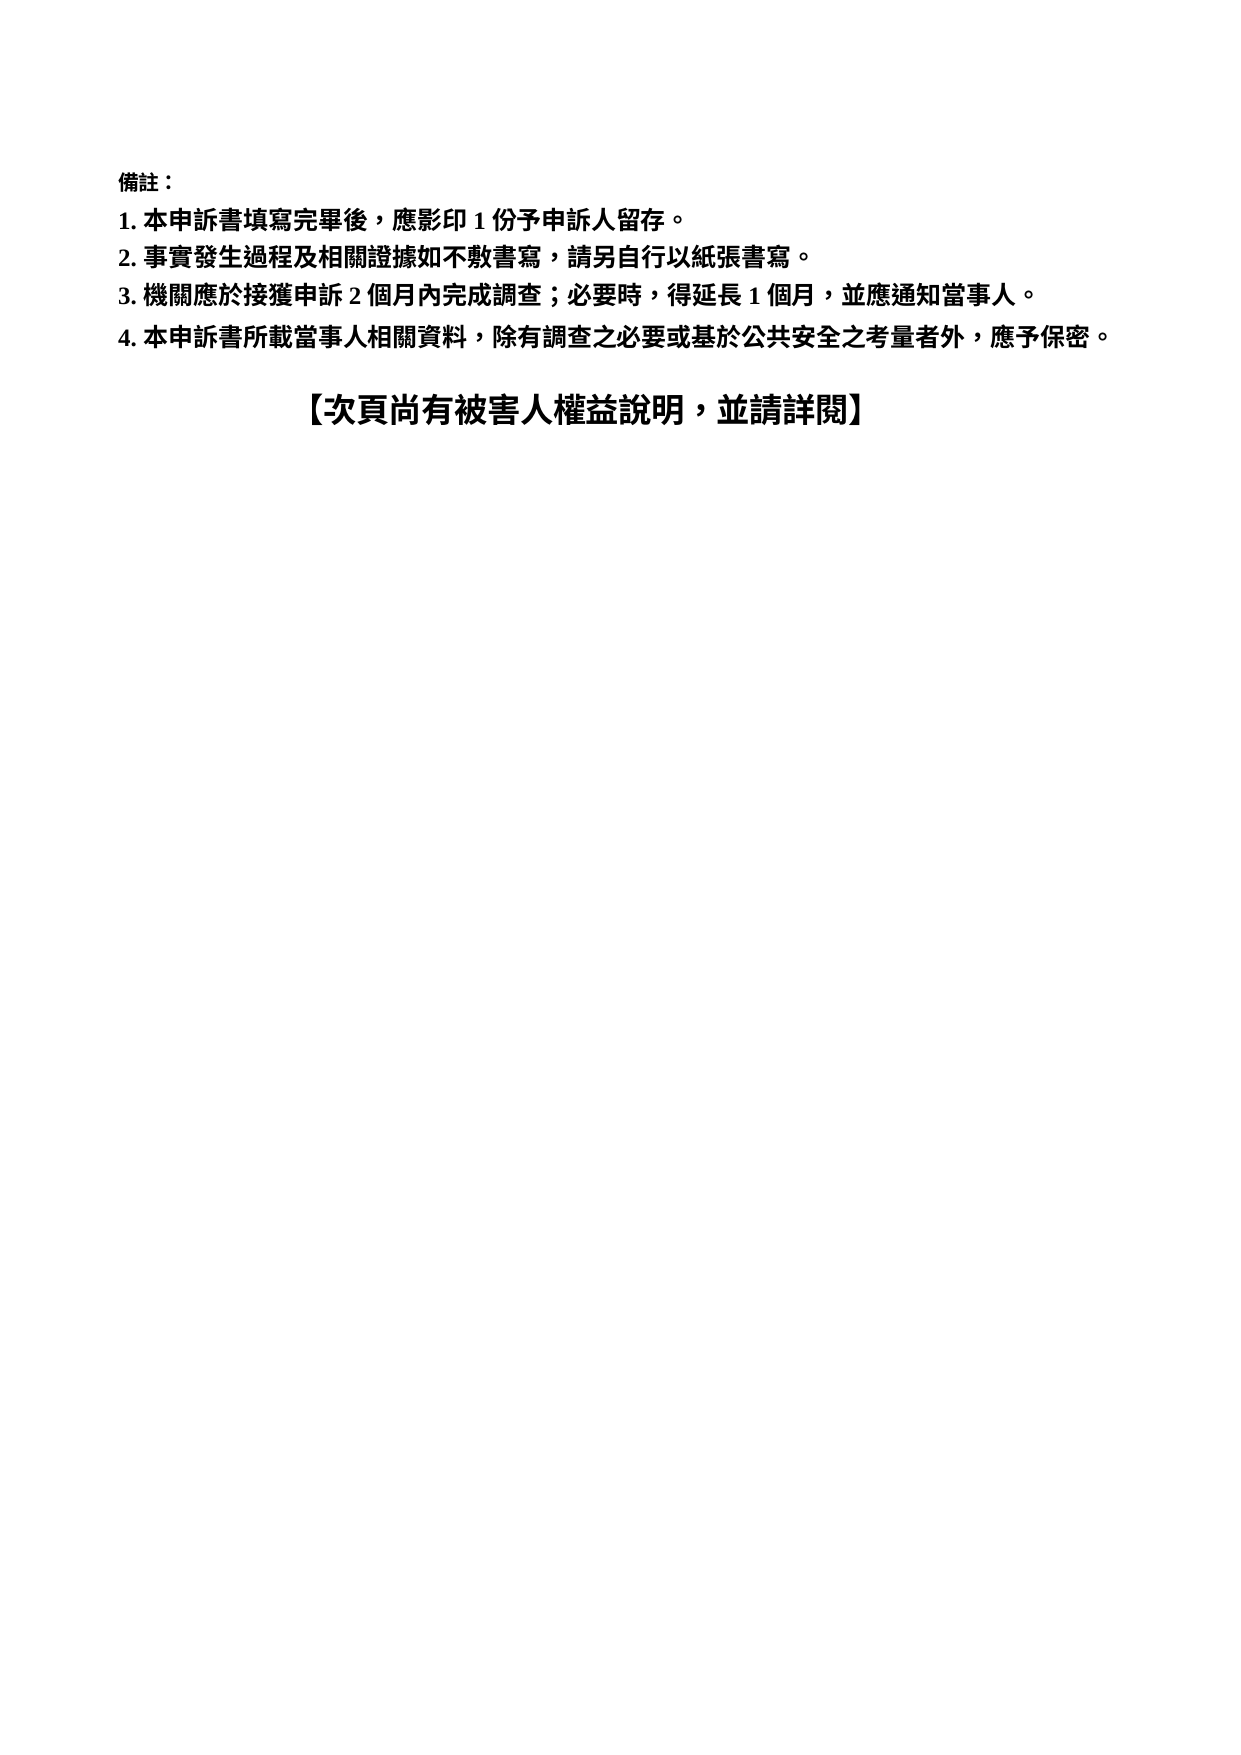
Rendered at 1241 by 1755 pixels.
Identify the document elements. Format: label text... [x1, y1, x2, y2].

list 事實發生過程及相關證據如不敷書寫，請另自行以紙張書寫。 [118, 237, 1186, 274]
text 備註： [118, 156, 1186, 199]
list 本申訴書所載當事人相關資料，除有調查之必要或基於公共安全之考量者外，應予保密。 [118, 312, 1186, 355]
text 【次頁尚有被害人權益說明，並請詳閱】 [96, 384, 1186, 432]
list 本申訴書填寫完畢後，應影印 1 份予申訴人留存。 [118, 199, 1186, 237]
list 機關應於接獲申訴 2 個月內完成調查；必要時，得延長 1 個月，並應通知當事人。 [118, 274, 1186, 312]
